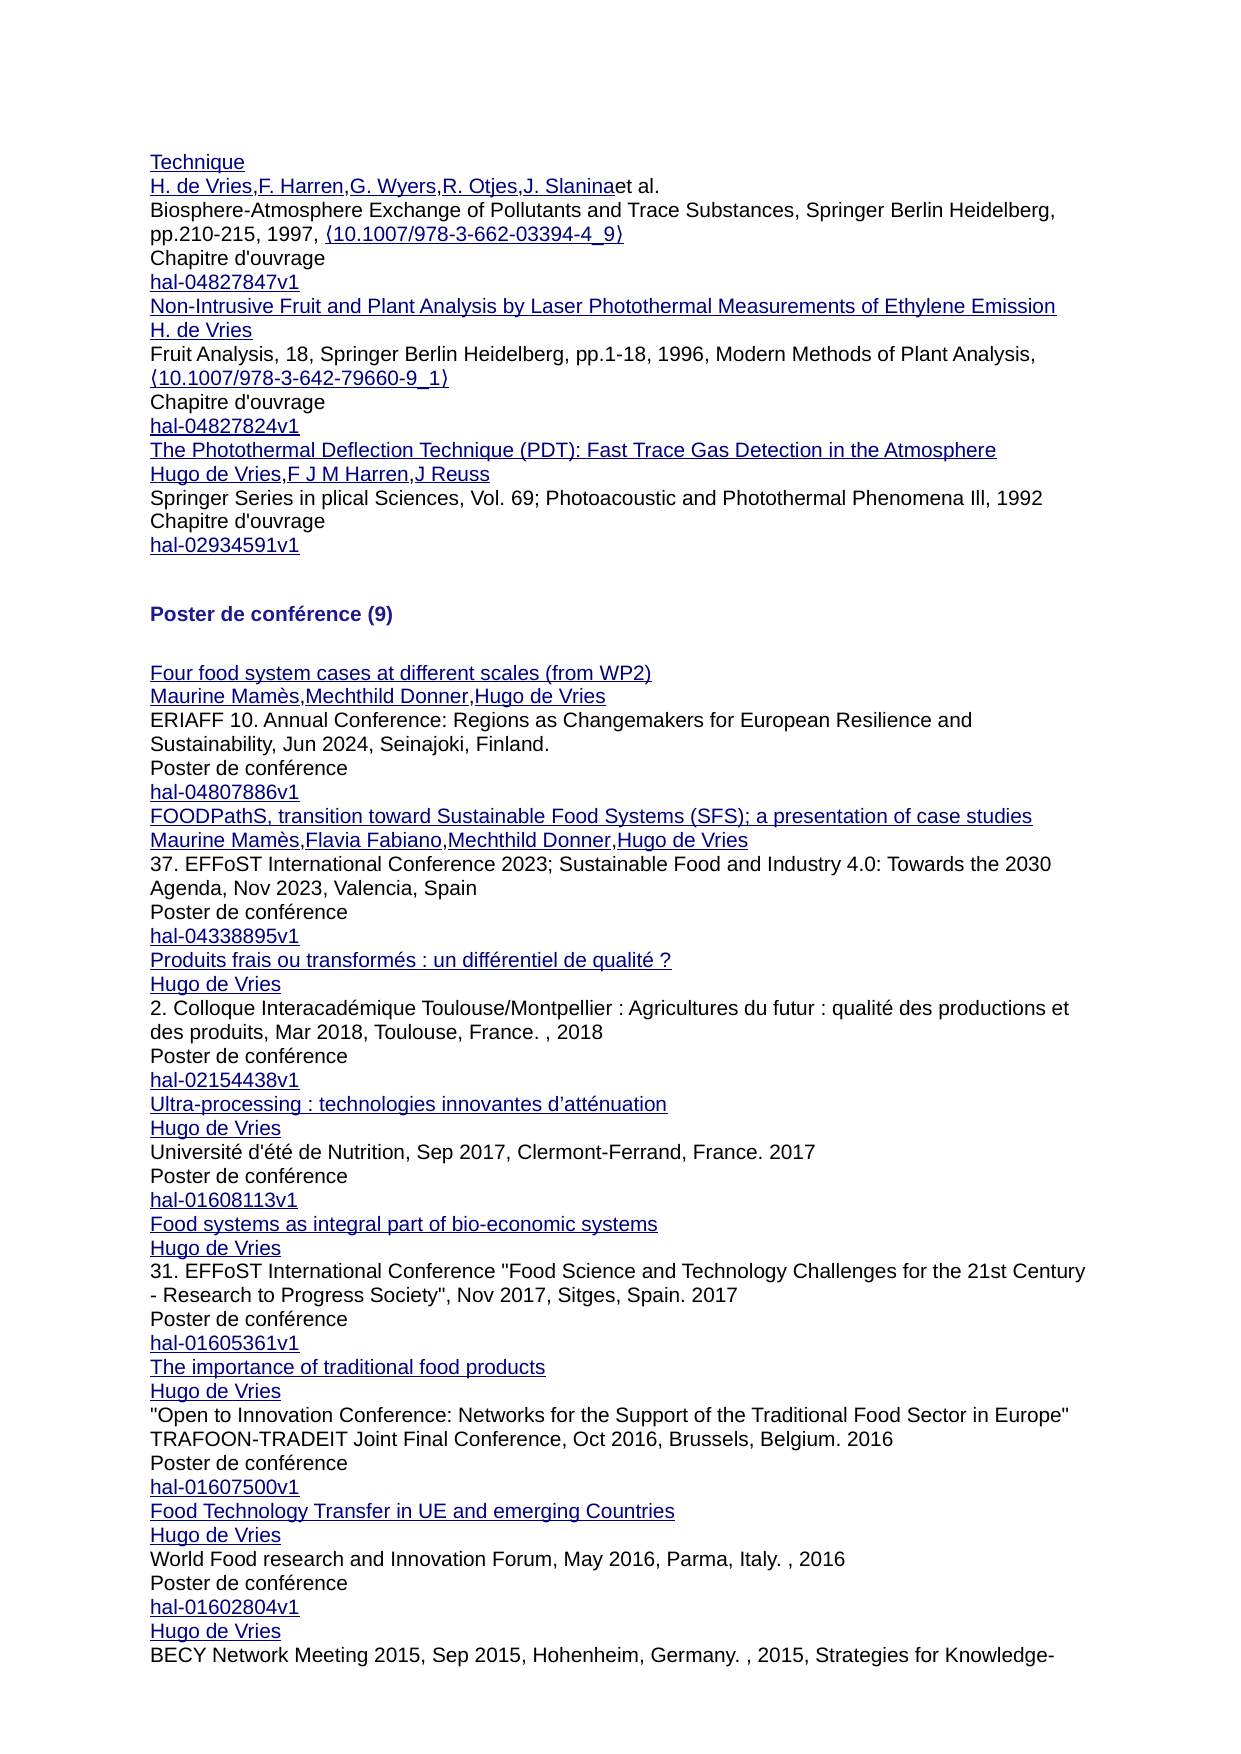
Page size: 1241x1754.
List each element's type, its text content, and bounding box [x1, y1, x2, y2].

table_cell Real-time and Non-intrusive Detection of Ambient Ammonia using the Photothermal Deflection Technique H. de Vries,F. Harren,G. Wyers,R. Otjes,J. Slaninaet al. Biosphere-Atmosphere Exchange of Pollutants and Trace Substances, Springer Berlin Heidelberg, pp.210-215, 1997, ⟨10.1007/978-3-662-03394-4_9⟩ Chapitre d'ouvrage hal-04827847v1 [150, 150, 1090, 294]
table_header Four food system cases at different scales (from WP2) Maurine Mamès,Mechthild Donner,Hugo de Vries ERIAFF 10. Annual Conference: Regions as Changemakers for European Resilience and Sustainability, Jun 2024, Seinajoki, Finland. Poster de conférence hal-04807886v1 [150, 660, 1090, 804]
table_cell Food Technology Transfer in UE and emerging Countries Hugo de Vries World Food research and Innovation Forum, May 2016, Parma, Italy. , 2016 Poster de conférence hal-01602804v1 [150, 1499, 1090, 1619]
table_cell The importance of traditional food products Hugo de Vries "Open to Innovation Conference: Networks for the Support of the Traditional Food Sector in Europe" TRAFOON-TRADEIT Joint Final Conference, Oct 2016, Brussels, Belgium. 2016 Poster de conférence hal-01607500v1 [150, 1355, 1090, 1499]
table_cell A highly dynamic, self-organized, bio-economy; it’s becoming a serious game Hugo de Vries BECY Network Meeting 2015, Sep 2015, Hohenheim, Germany. , 2015, Strategies for Knowledge-Driven Developments in the Bioeconomy Poster de conférence hal-01837479v1 [150, 1619, 1090, 1667]
table_cell Food systems as integral part of bio-economic systems Hugo de Vries 31. EFFoST International Conference "Food Science and Technology Challenges for the 21st Century - Research to Progress Society", Nov 2017, Sitges, Spain. 2017 Poster de conférence hal-01605361v1 [150, 1211, 1090, 1355]
table_cell Ultra-processing : technologies innovantes d’atténuation Hugo de Vries Université d'été de Nutrition, Sep 2017, Clermont-Ferrand, France. 2017 Poster de conférence hal-01608113v1 [150, 1092, 1090, 1211]
table_cell FOODPathS, transition toward Sustainable Food Systems (SFS); a presentation of case studies Maurine Mamès,Flavia Fabiano,Mechthild Donner,Hugo de Vries 37. EFFoST International Conference 2023; Sustainable Food and Industry 4.0: Towards the 2030 Agenda, Nov 2023, Valencia, Spain Poster de conférence hal-04338895v1 [150, 804, 1090, 948]
table_cell Produits frais ou transformés : un différentiel de qualité ? Hugo de Vries 2. Colloque Interacadémique Toulouse/Montpellier : Agricultures du futur : qualité des productions et des produits, Mar 2018, Toulouse, France. , 2018 Poster de conférence hal-02154438v1 [150, 948, 1090, 1092]
subtitle Poster de conférence (9) [150, 602, 1090, 626]
table_cell The Photothermal Deflection Technique (PDT): Fast Trace Gas Detection in the Atmosphere Hugo de Vries,F J M Harren,J Reuss Springer Series in plical Sciences, Vol. 69; Photoacoustic and Photothermal Phenomena Ill, 1992 Chapitre d'ouvrage hal-02934591v1 [150, 438, 1090, 557]
table_cell Non-Intrusive Fruit and Plant Analysis by Laser Photothermal Measurements of Ethylene Emission H. de Vries Fruit Analysis, 18, Springer Berlin Heidelberg, pp.1-18, 1996, Modern Methods of Plant Analysis, ⟨10.1007/978-3-642-79660-9_1⟩ Chapitre d'ouvrage hal-04827824v1 [150, 294, 1090, 437]
